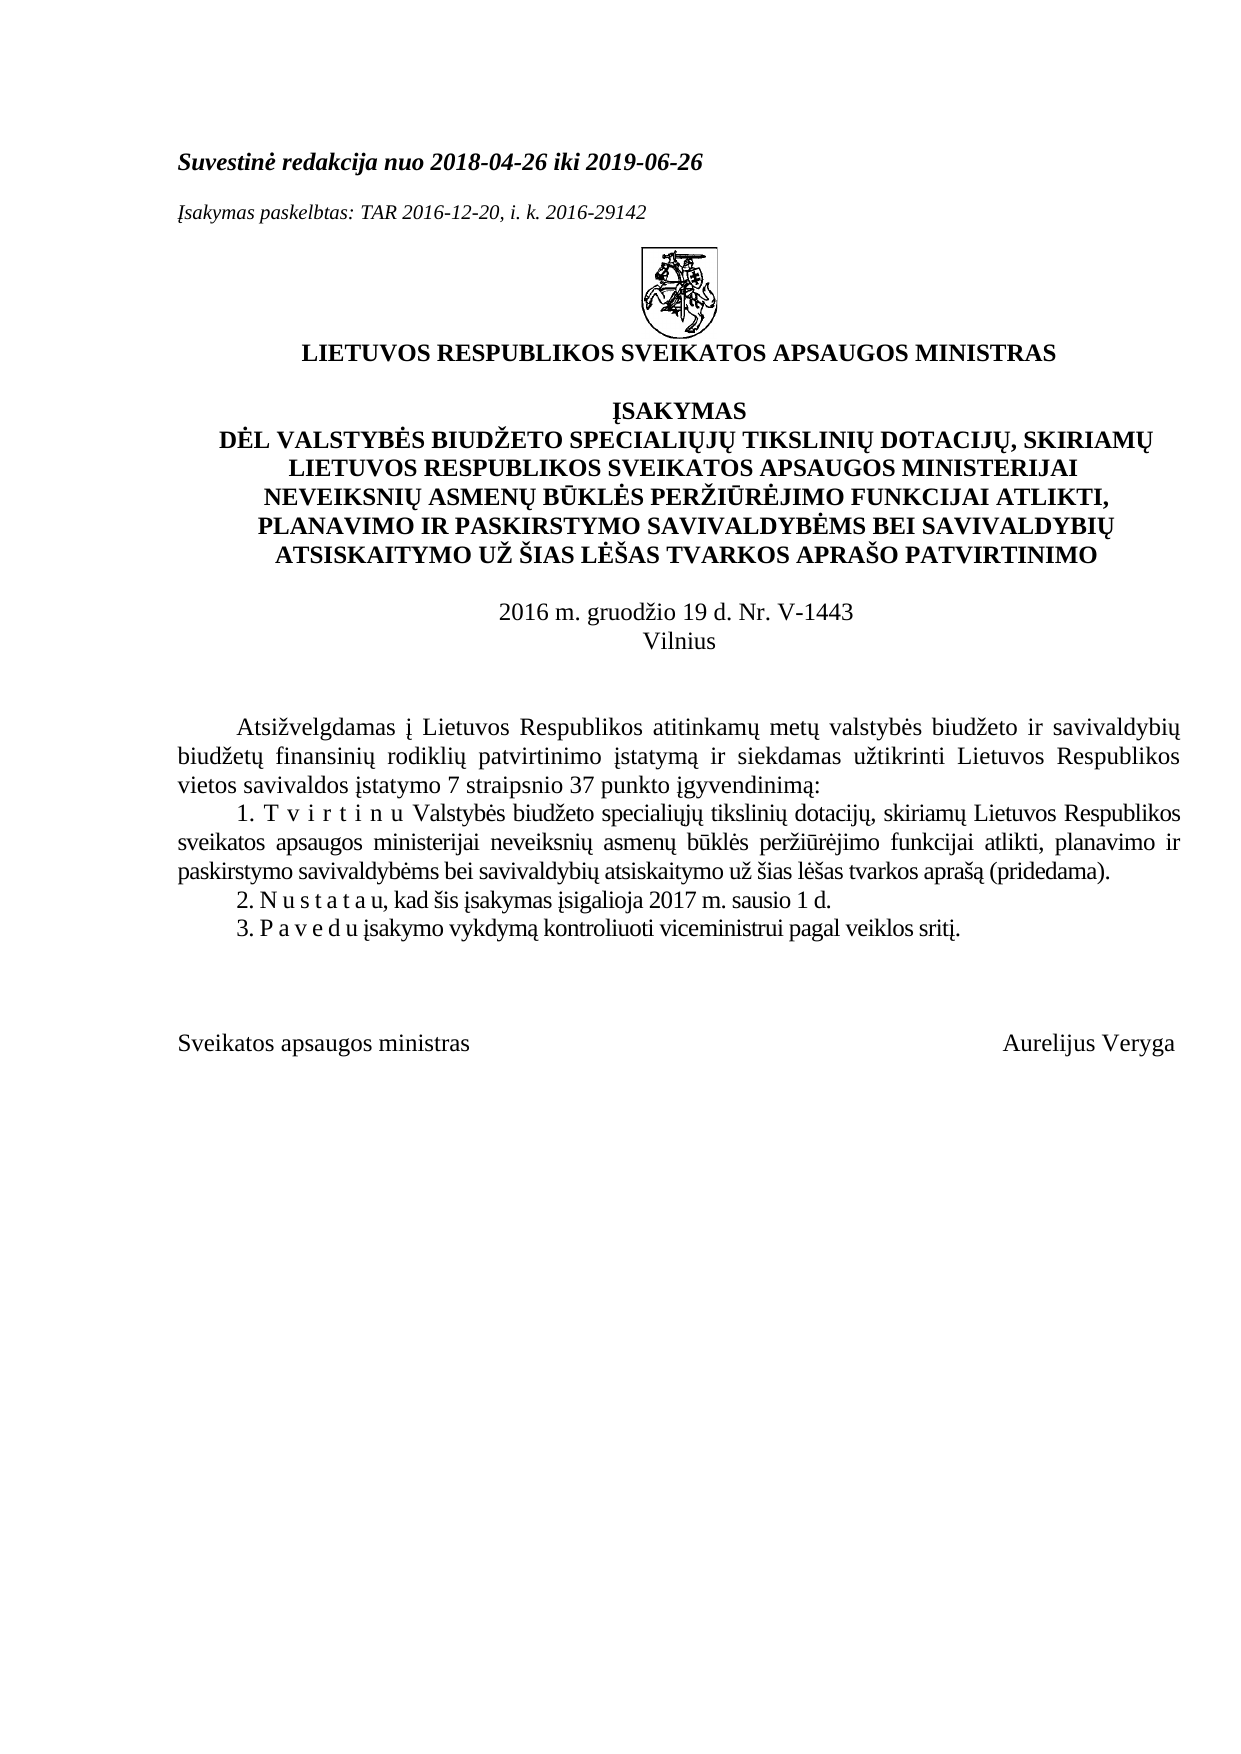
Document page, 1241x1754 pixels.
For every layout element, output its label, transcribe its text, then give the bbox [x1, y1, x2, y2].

text 2016 m. gruodžio 19 d. Nr. V-1443 [177, 597, 1181, 626]
text Sveikatos apsaugos ministras Aurelijus Veryga [177, 1028, 1181, 1057]
text Atsižvelgdamas į Lietuvos Respublikos atitinkamų metų valstybės biudžeto ir savivaldybių biudžetų finansinių rodiklių patvirtinimo įstatymą ir siekdamas užtikrinti Lietuvos Respublikos vietos savivaldos įstatymo 7 straipsnio 37 punkto įgyvendinimą: [177, 712, 1181, 798]
text Vilnius [177, 626, 1181, 655]
text DĖL VALSTYBĖS BIUDŽETO SPECIALIŲJŲ TIKSLINIŲ DOTACIJŲ, SKIRIAMŲ LIETUVOS RESPUBLIKOS SVEIKATOS APSAUGOS ministerijAI [192, 425, 1181, 482]
text LIETUVOS RESPUBLIKOS SVEIKATOS APSAUGOS MINISTRAS [177, 338, 1181, 367]
text Įsakymas paskelbtas: TAR 2016-12-20, i. k. 2016-29142 [177, 200, 1181, 224]
text NEVEIKSNIŲ ASMENŲ BŪKLĖS PERŽIŪRĖJIMO FUNKCIJAI ATLIKTI, PLANAVIMO IR PaSKIRSTYMO SAVIVALDYBĖMS BEI SAVIVALDYBIŲ ATSISKAITYMO UŽ ŠIAS LĖŠAS TVARKOS APRAŠO PATVIRTINIMO [192, 482, 1181, 568]
text 3. P a v e d u įsakymo vykdymą kontroliuoti viceministrui pagal veiklos sritį. [177, 913, 1181, 942]
text Suvestinė redakcija nuo 2018-04-26 iki 2019-06-26 [177, 147, 1181, 176]
text ĮSAKYMAS [177, 396, 1181, 425]
text 1. T v i r t i n u Valstybės biudžeto specialiųjų tikslinių dotacijų, skiriamų Lietuvos Respublikos sveikatos apsaugos ministerijai neveiksnių asmenų būklės peržiūrėjimo funkcijai atlikti, planavimo ir paskirstymo savivaldybėms bei savivaldybių atsiskaitymo už šias lėšas tvarkos aprašą (pridedama). [177, 798, 1181, 885]
text 2. N u s t a t a u, kad šis įsakymas įsigalioja 2017 m. sausio 1 d. [177, 885, 1181, 913]
